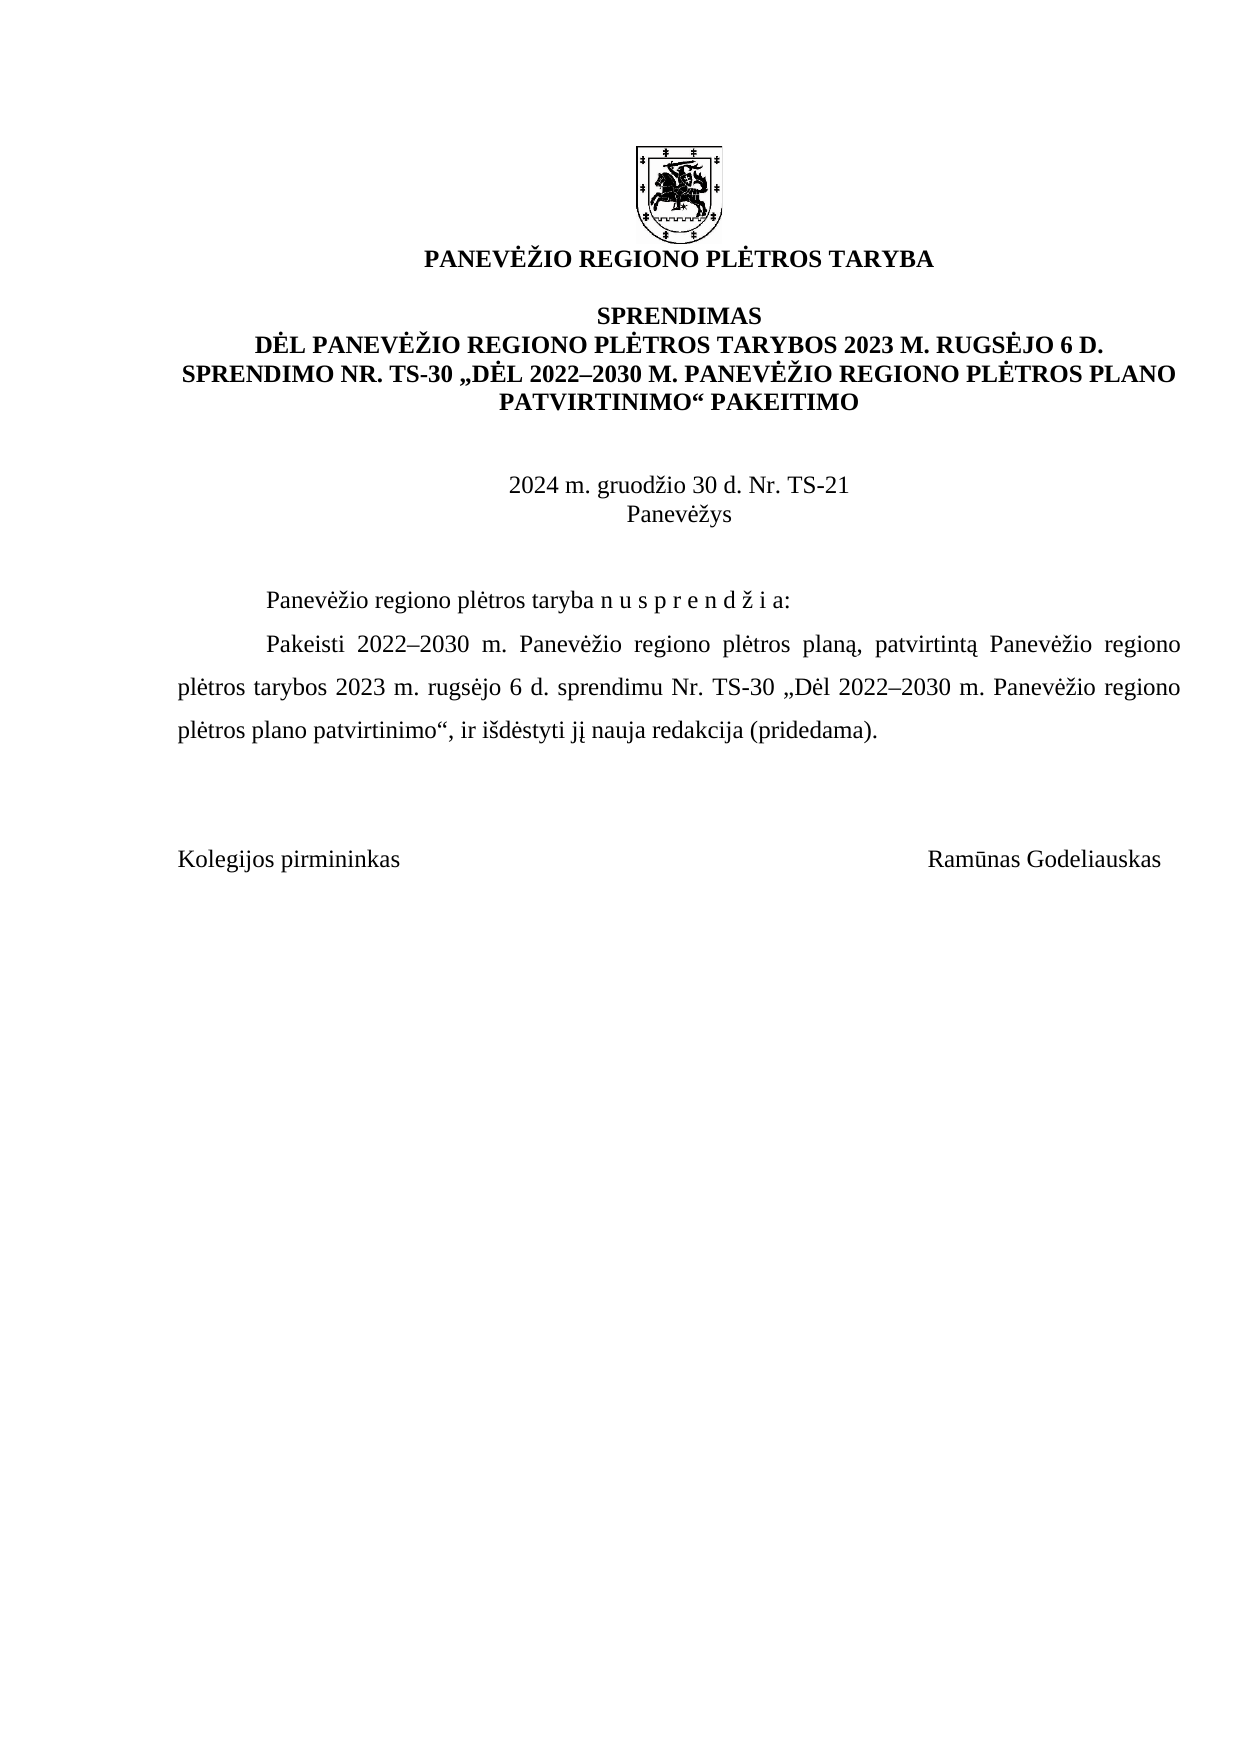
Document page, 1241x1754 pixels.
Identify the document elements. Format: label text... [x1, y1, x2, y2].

text Panevėžio regiono plėtros taryba n u s p r e n d ž i a: [177, 586, 1181, 614]
text PANEVĖŽIO REGIONO PLĖTROS TARYBA [177, 244, 1181, 272]
text DĖL PANEVĖŽIO REGIONO PLĖTROS TARYBOS 2023 M. RUGSĖJO 6 D. SPRENDIMO NR. TS-30 „DĖL 2022–2030 M. PANEVĖŽIO REGIONO PLĖTROS PLANO PATVIRTINIMO“ PAKEITIMO [177, 330, 1181, 416]
text SPRENDIMAS [177, 301, 1181, 330]
text Pakeisti 2022–2030 m. Panevėžio regiono plėtros planą, patvirtintą Panevėžio regiono plėtros tarybos 2023 m. rugsėjo 6 d. sprendimu Nr. TS-30 „Dėl 2022–2030 m. Panevėžio regiono plėtros plano patvirtinimo“, ir išdėstyti jį nauja redakcija (pridedama). [177, 629, 1181, 744]
text Panevėžys [177, 499, 1181, 528]
text Kolegijos pirmininkas Ramūnas Godeliauskas [177, 844, 1181, 873]
text 2024 m. gruodžio 30 d. Nr. TS-21 [177, 471, 1181, 499]
